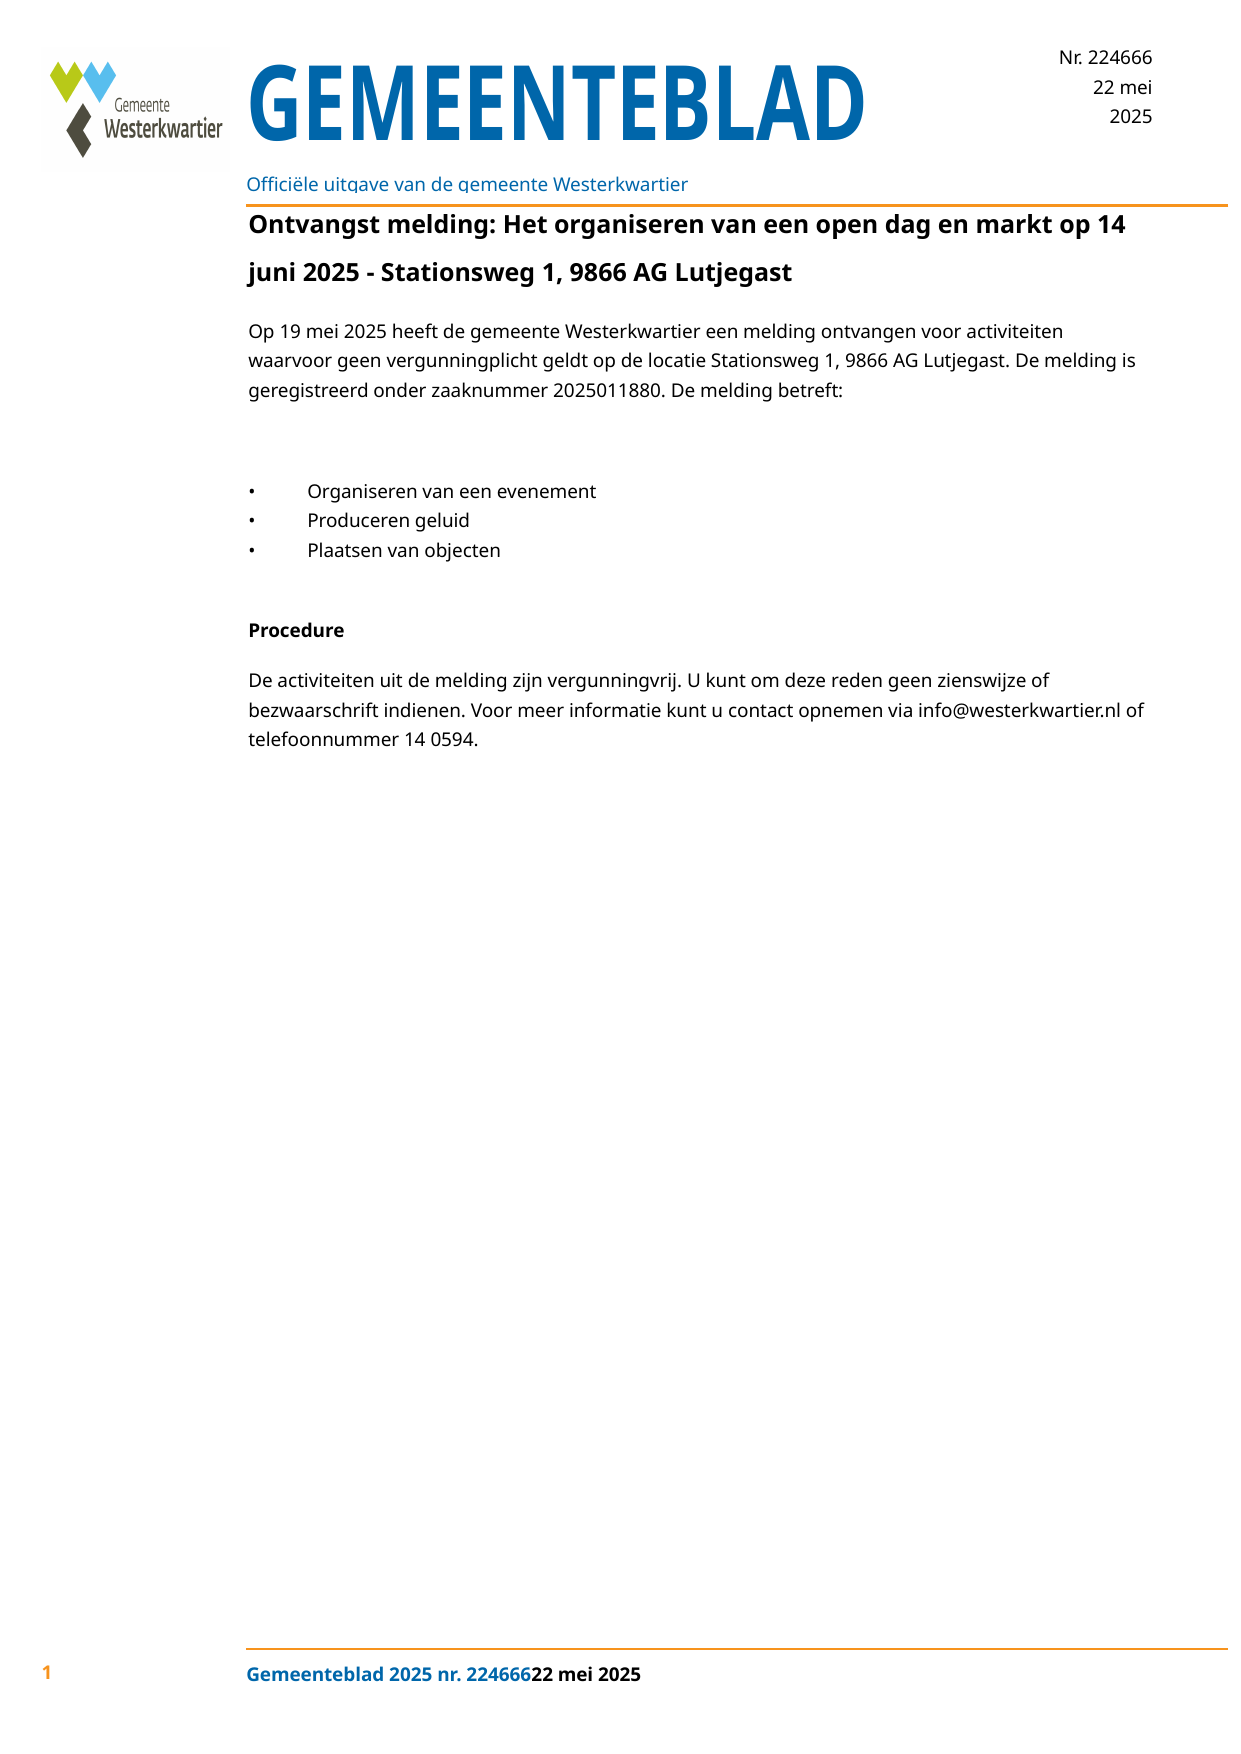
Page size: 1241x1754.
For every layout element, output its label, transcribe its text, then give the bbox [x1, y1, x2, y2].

text Op 19 mei 2025 heeft de gemeente Westerkwartier een melding ontvangen voor activiteiten waarvoor geen vergunningplicht geldt op de locatie Stationsweg 1, 9866 AG Lutjegast. De melding is geregistreerd onder zaaknummer 2025011880. De melding betreft: [248, 318, 1152, 403]
text De activiteiten uit de melding zijn vergunningvrij. U kunt om deze reden geen zienswijze of bezwaarschrift indienen. Voor meer informatie kunt u contact opnemen via info@westerkwartier.nl of telefoonnummer 14 0594. [248, 667, 1152, 752]
text Procedure [248, 617, 1152, 643]
list Produceren geluid [248, 507, 1152, 533]
list Organiseren van een evenement [248, 478, 1152, 504]
text Ontvangst melding: Het organiseren van een open dag en markt op 14 juni 2025 - Stationsweg 1, 9866 AG Lutjegast [248, 207, 1152, 288]
picture [41, 47, 231, 172]
list Plaatsen van objecten [248, 537, 1152, 563]
